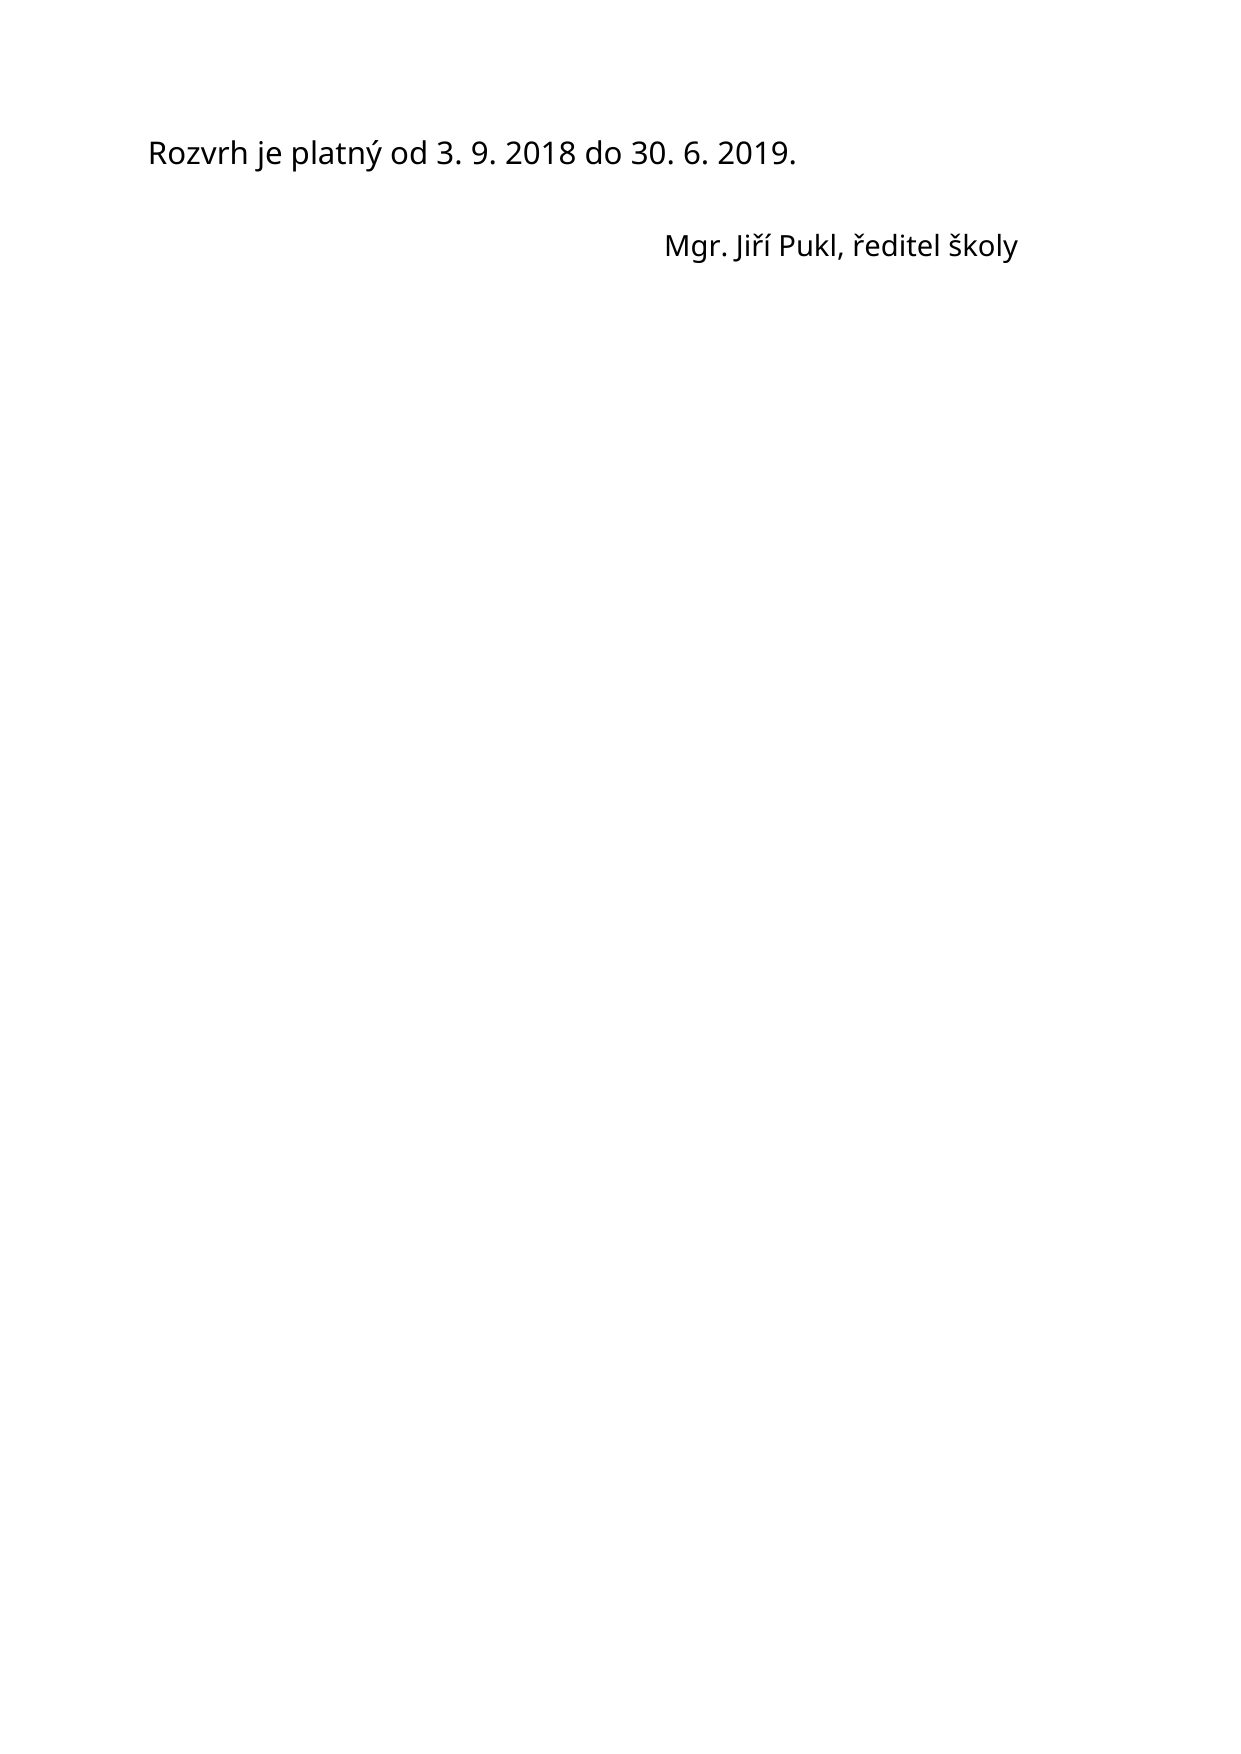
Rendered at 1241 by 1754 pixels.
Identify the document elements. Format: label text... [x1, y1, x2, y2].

text Mgr. Jiří Pukl, ředitel školy [148, 225, 1092, 264]
text Rozvrh je platný od 3. 9. 2018 do 30. 6. 2019. [148, 131, 1092, 174]
